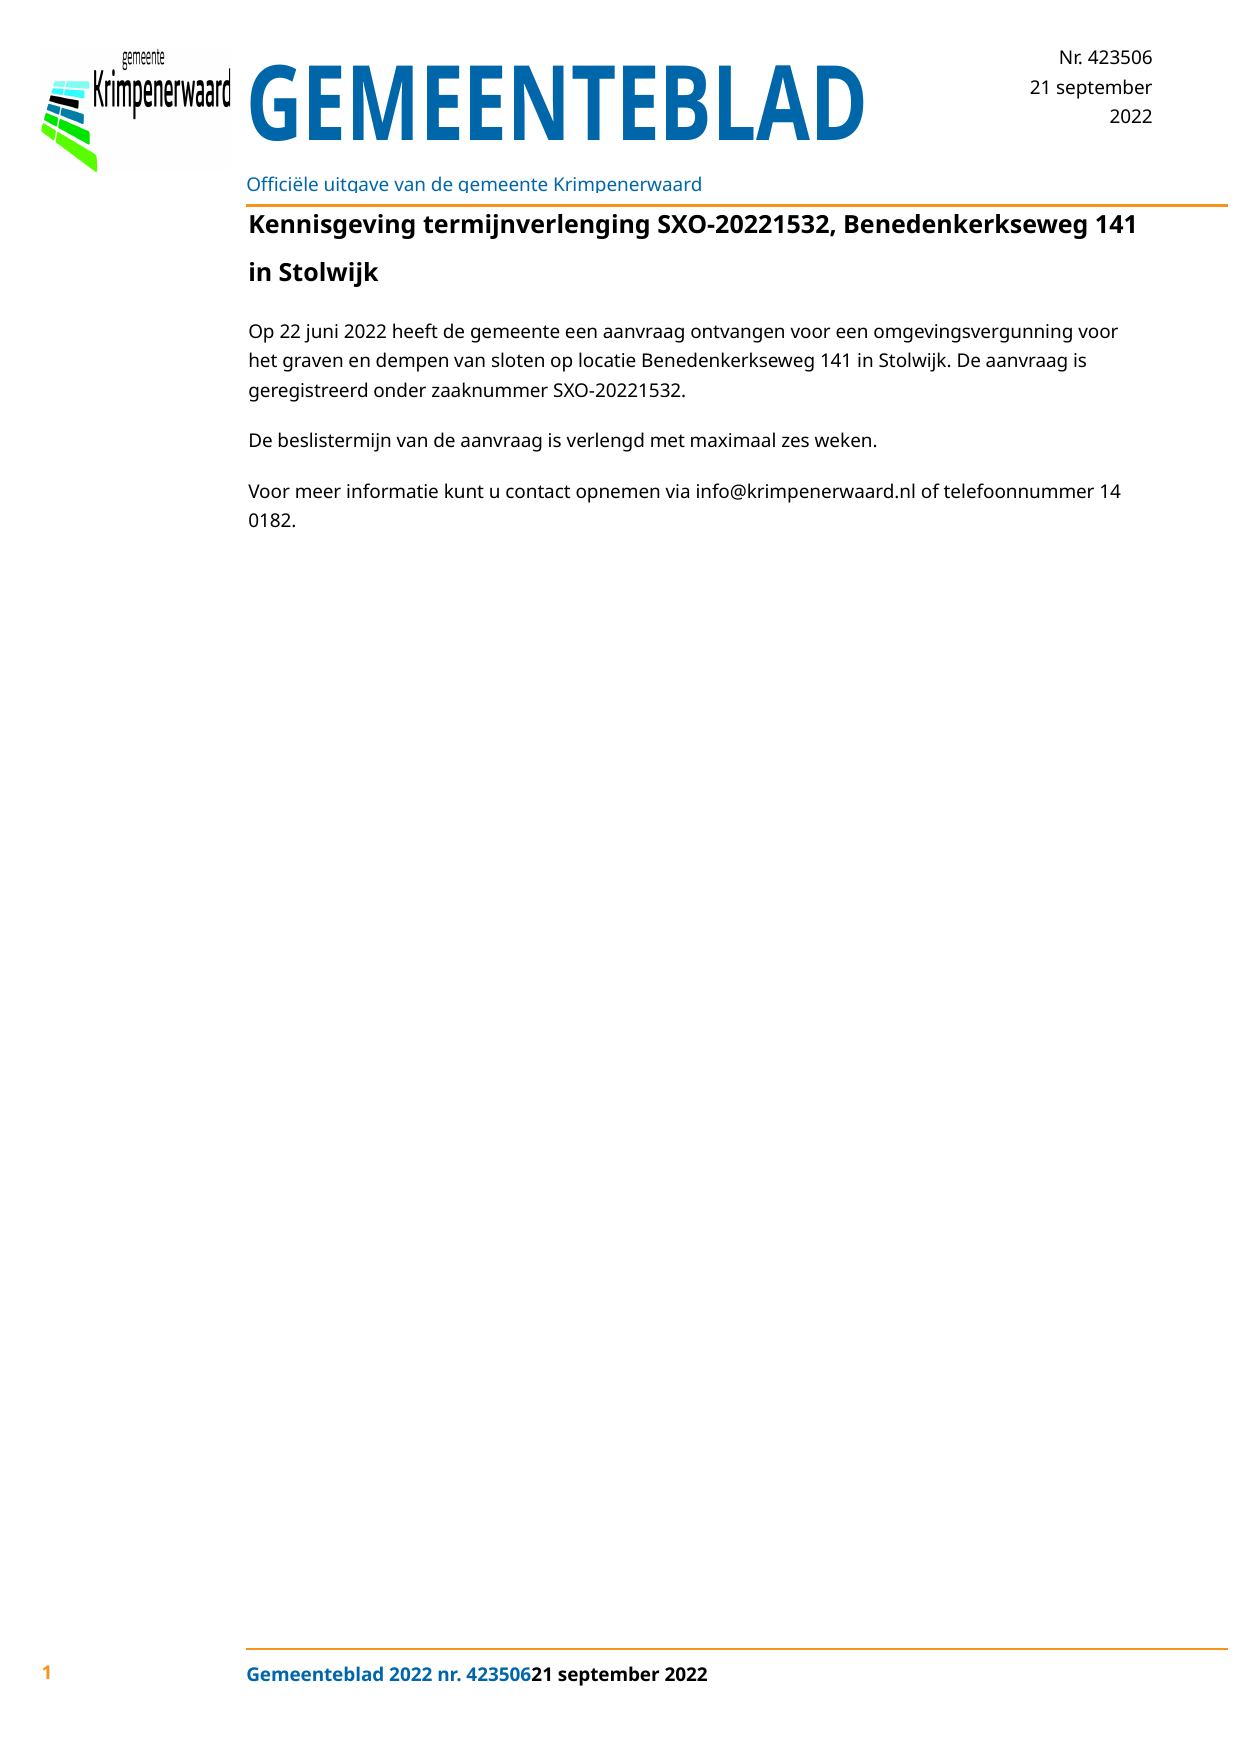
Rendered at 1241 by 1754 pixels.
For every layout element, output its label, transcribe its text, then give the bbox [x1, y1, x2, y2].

picture [41, 47, 231, 172]
text Op 22 juni 2022 heeft de gemeente een aanvraag ontvangen voor een omgevingsvergunning voor het graven en dempen van sloten op locatie Benedenkerkseweg 141 in Stolwijk. De aanvraag is geregistreerd onder zaaknummer SXO-20221532. [248, 318, 1152, 403]
text Voor meer informatie kunt u contact opnemen via info@krimpenerwaard.nl of telefoonnummer 14 0182. [248, 478, 1152, 533]
text De beslistermijn van de aanvraag is verlengd met maximaal zes weken. [248, 427, 1152, 453]
text Kennisgeving termijnverlenging SXO-20221532, Benedenkerkseweg 141 in Stolwijk [248, 207, 1152, 288]
